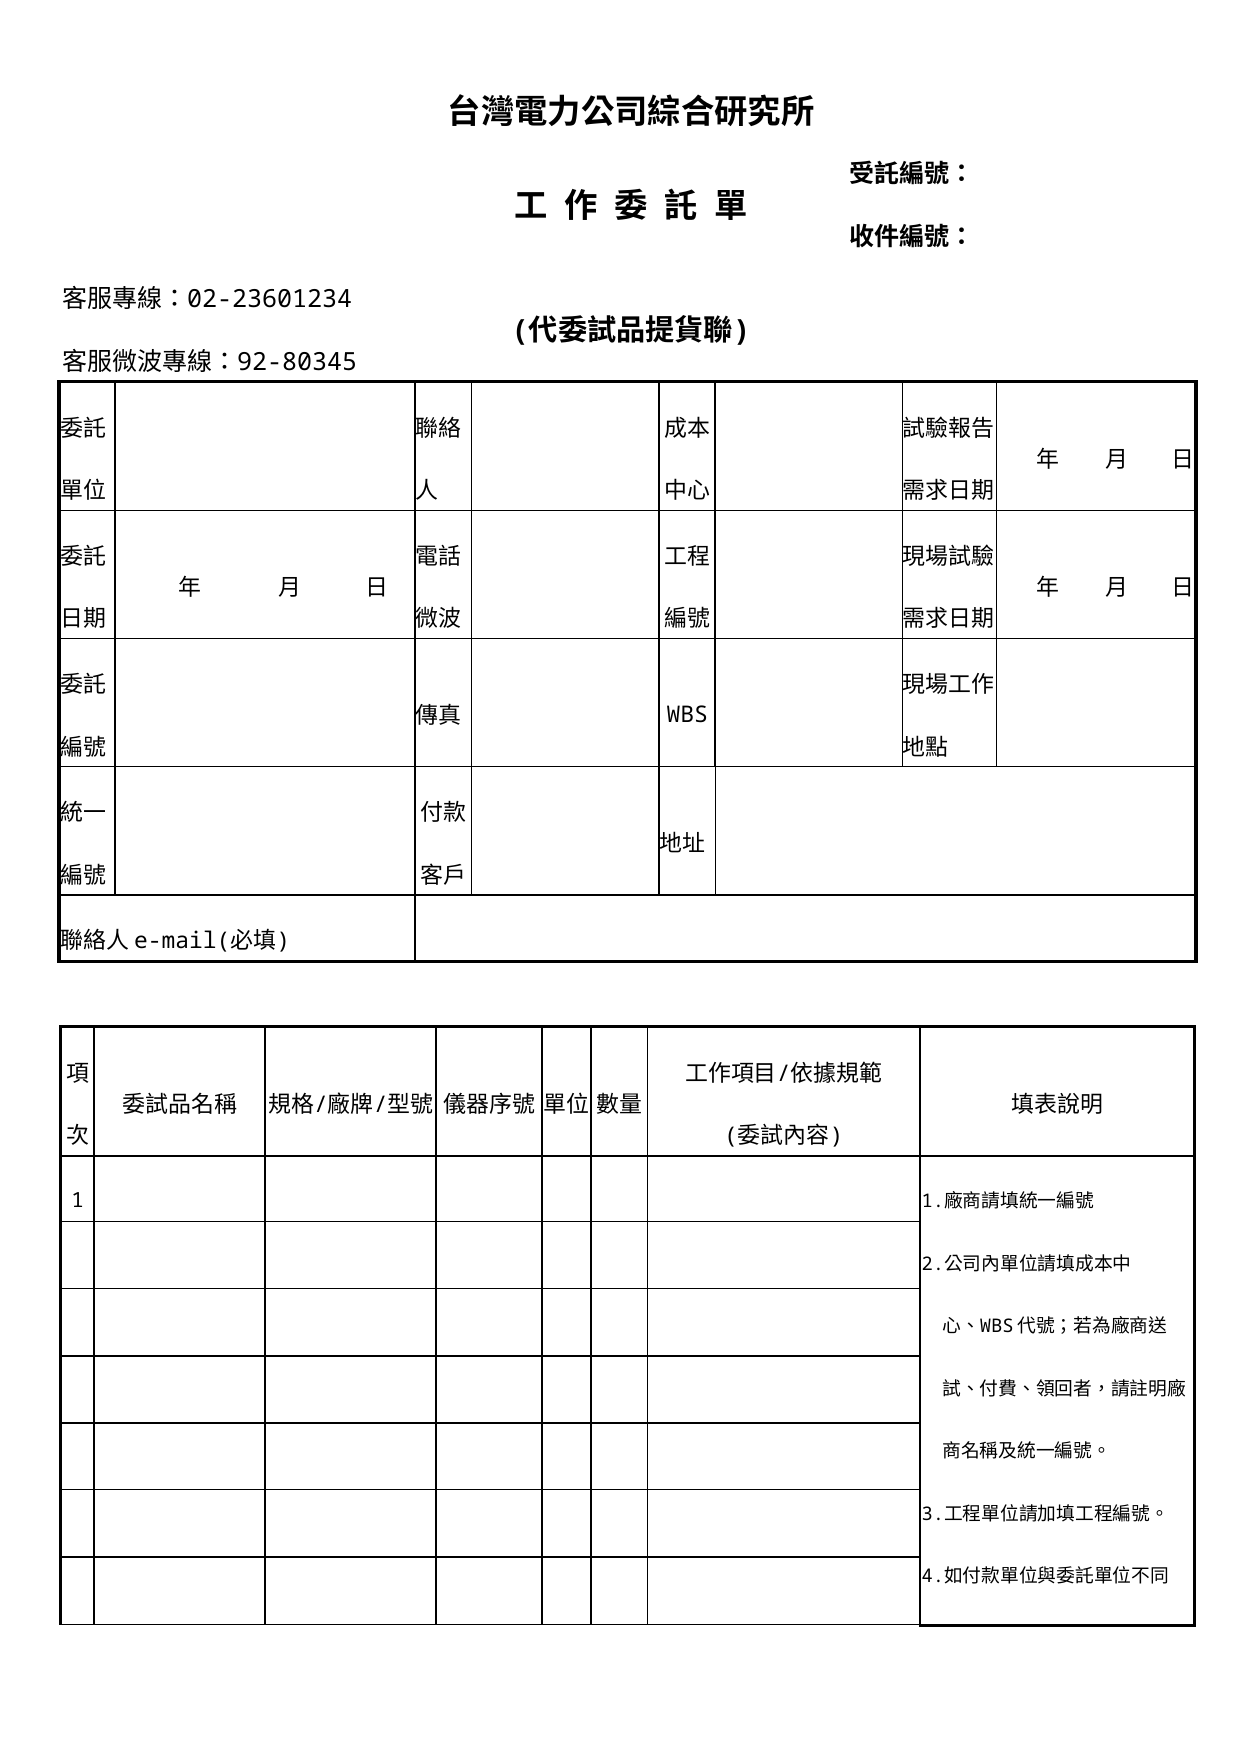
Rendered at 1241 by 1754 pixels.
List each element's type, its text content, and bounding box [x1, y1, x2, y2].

table_cell [266, 1289, 435, 1355]
table_cell 聯絡 人 [416, 383, 471, 509]
table_cell [62, 1424, 93, 1489]
table_header 填表說明 [921, 1028, 1193, 1155]
table_cell 委託 日期 [61, 511, 114, 638]
table_cell 1 [62, 1157, 93, 1221]
table_cell [266, 1157, 435, 1221]
table_cell [543, 1289, 590, 1355]
table_cell [416, 896, 1194, 959]
table_cell [716, 767, 1194, 894]
table_header 台灣電力公司綜合研究所 [415, 68, 846, 130]
table_cell 年 [1031, 383, 1065, 509]
table_cell [543, 1424, 590, 1489]
table_cell [116, 511, 165, 638]
table_cell [266, 1424, 435, 1489]
table_cell 聯絡人e-mail(必填) [61, 896, 414, 959]
table_cell [215, 511, 265, 638]
table_cell 傳真 [416, 639, 471, 766]
table_cell [1065, 511, 1099, 638]
table_cell [437, 1289, 541, 1355]
table_cell 工 作 委 託 單 [415, 130, 846, 255]
table_cell [62, 1490, 93, 1556]
table_cell 月 [1100, 511, 1134, 638]
table_cell 成本中心 [660, 383, 714, 509]
table_cell [437, 1558, 541, 1624]
table_cell [62, 1357, 93, 1422]
table_cell 工程編號 [660, 511, 714, 638]
table_cell [1134, 511, 1168, 638]
table_cell [543, 1558, 590, 1624]
table_cell [59, 130, 415, 255]
table_cell 月 [265, 511, 315, 638]
table_cell [543, 1222, 590, 1288]
table_cell [266, 1222, 435, 1288]
table_cell [95, 1157, 264, 1221]
table_cell [997, 383, 1031, 509]
table_cell [472, 767, 658, 894]
table_cell [592, 1558, 647, 1624]
table_cell [648, 1222, 919, 1288]
table_cell [648, 1424, 919, 1489]
table_cell [592, 1357, 647, 1422]
table_cell [1065, 383, 1099, 509]
table_cell [648, 1357, 919, 1422]
table_cell 收件編號： [846, 193, 978, 255]
table_cell [95, 1289, 264, 1355]
table_cell [592, 1424, 647, 1489]
table_cell 客服專線：02-23601234 客服微波專線：92-80345 [59, 255, 415, 380]
table_header [59, 68, 415, 130]
table_cell [266, 1490, 435, 1556]
table_cell WBS [660, 639, 714, 766]
table_cell [716, 639, 902, 766]
table_cell [266, 1357, 435, 1422]
table_cell 日 [365, 511, 414, 638]
table_cell [592, 1157, 647, 1221]
table_cell [472, 639, 658, 766]
table_cell [592, 1289, 647, 1355]
table_cell [437, 1490, 541, 1556]
table_cell 電話 微波 [416, 511, 471, 638]
table_cell [1134, 383, 1168, 509]
table_cell 地址 [660, 767, 715, 894]
table_cell 統一 編號 [61, 767, 114, 894]
table_cell [315, 511, 365, 638]
table_cell [95, 1490, 264, 1556]
table_cell [716, 383, 902, 509]
table_cell 試驗報告 需求日期 [903, 383, 996, 509]
table_cell 年 [1031, 511, 1065, 638]
table_cell [95, 1424, 264, 1489]
table_cell 現場試驗 需求日期 [903, 511, 996, 638]
table_cell [116, 639, 414, 766]
table_cell [95, 1357, 264, 1422]
table_cell 月 [1100, 383, 1134, 509]
table_cell [648, 1558, 919, 1624]
table_cell 委託 單位 [61, 383, 114, 509]
table_cell [116, 767, 414, 894]
table_cell [62, 1222, 93, 1288]
table_cell [437, 1357, 541, 1422]
table_cell [543, 1157, 590, 1221]
table_cell 委託 編號 [61, 639, 114, 766]
table_cell [437, 1424, 541, 1489]
table_cell [62, 1289, 93, 1355]
table_header 數量 [592, 1028, 647, 1155]
table_cell [116, 383, 414, 509]
table_cell 受託編號： [846, 130, 978, 192]
table_cell [437, 1157, 541, 1221]
table_cell [978, 130, 1196, 192]
table_cell [437, 1222, 541, 1288]
table_cell [648, 1490, 919, 1556]
table_cell [716, 511, 902, 638]
table_cell [997, 639, 1194, 766]
table_cell 付款客戶 [416, 767, 471, 894]
table_cell [62, 1558, 93, 1624]
table_cell [543, 1490, 590, 1556]
table_cell 年 [165, 511, 215, 638]
table_cell 日 [1168, 511, 1194, 638]
table_cell [543, 1357, 590, 1422]
table_cell [95, 1222, 264, 1288]
table_cell 日 [1168, 383, 1194, 509]
table_cell [846, 255, 1196, 380]
table_cell [648, 1289, 919, 1355]
table_cell [978, 193, 1196, 255]
table_cell [648, 1157, 919, 1221]
table_header 委試品名稱 [95, 1028, 264, 1155]
table_header [846, 68, 1196, 130]
table_cell 現場工作 地點 [903, 639, 996, 766]
table_cell [266, 1558, 435, 1624]
table_header 儀器序號 [437, 1028, 541, 1155]
table_cell [592, 1490, 647, 1556]
table_cell [997, 511, 1031, 638]
table_header 單位 [543, 1028, 590, 1155]
table_header 項 次 [62, 1028, 93, 1155]
table_cell [472, 511, 658, 638]
table_cell [472, 383, 658, 509]
table_header 工作項目/依據規範 (委試內容) [648, 1028, 919, 1155]
table_header 規格/廠牌/型號 [266, 1028, 435, 1155]
table_cell [592, 1222, 647, 1288]
table_cell [95, 1558, 264, 1624]
table_cell (代委試品提貨聯) [415, 255, 846, 380]
table_cell 1.廠商請填統一編號 2.公司內單位請填成本中心、WBS代號；若為廠商送試、付費、領回者，請註明廠商名稱及統一編號。 3.工程單位請加填工程編號。 4.如付款單位與委託單位不同 [921, 1157, 1193, 1624]
